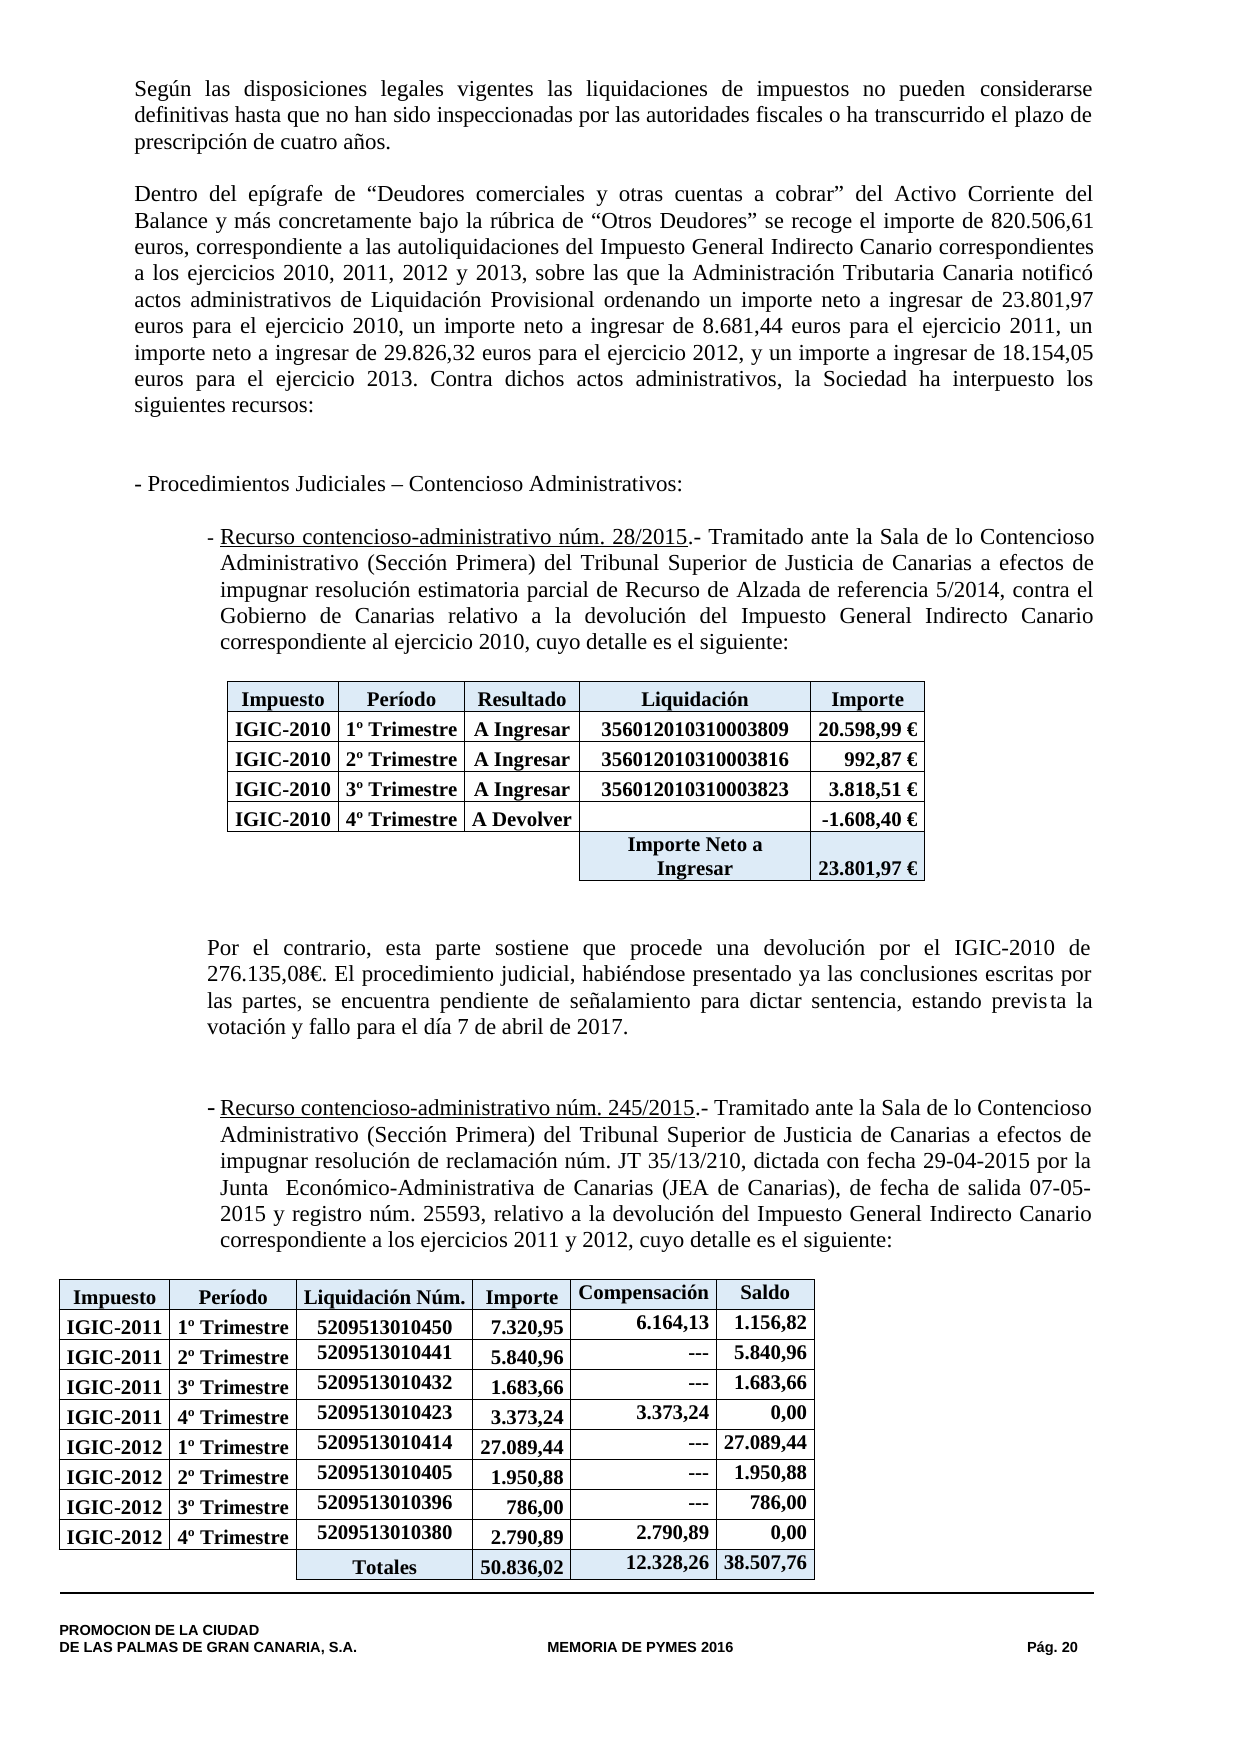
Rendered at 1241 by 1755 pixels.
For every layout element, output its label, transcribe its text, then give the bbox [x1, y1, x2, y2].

table_cell 27.089,44 [717, 1430, 814, 1459]
table_cell A Ingresar [465, 712, 579, 741]
text Según las disposiciones legales vigentes las liquidaciones de impuestos no pueden considerarse definitivas hasta que no han sido inspeccionadas por las autoridades fiscales o ha transcurrido el plazo de prescripción de cuatro años. [134, 75, 1092, 154]
table_cell 356012010310003809 [580, 712, 810, 741]
table_cell [59, 1550, 170, 1579]
table_cell [170, 1550, 296, 1579]
table_cell 786,00 [717, 1490, 814, 1519]
table_cell 23.801,97 € [811, 832, 924, 880]
table_cell 20.598,99 € [811, 712, 924, 741]
table_cell Importe Neto a Ingresar [580, 832, 810, 880]
table_cell IGIC-2011 [60, 1370, 169, 1399]
table_cell 5209513010450 [297, 1310, 472, 1339]
table_cell 1.950,88 [473, 1460, 570, 1489]
table_cell IGIC-2012 [60, 1430, 169, 1459]
table_cell 1º Trimestre [339, 712, 464, 741]
table_header Liquidación [580, 682, 810, 711]
table_header Período [339, 682, 464, 711]
table_header Saldo [717, 1280, 814, 1309]
table_cell 1º Trimestre [170, 1310, 296, 1339]
table_cell -1.608,40 € [811, 802, 924, 831]
table_header Importe [811, 682, 924, 711]
table_cell 5209513010405 [297, 1460, 472, 1489]
table_cell 7.320,95 [473, 1310, 570, 1339]
table_cell --- [571, 1340, 716, 1369]
table_cell 3º Trimestre [170, 1490, 296, 1519]
table_cell --- [571, 1490, 716, 1519]
table_cell 6.164,13 [571, 1310, 716, 1339]
table_cell 4º Trimestre [339, 802, 464, 831]
table_cell [464, 832, 579, 880]
table_cell 12.328,26 [571, 1550, 716, 1579]
table_cell 5209513010441 [297, 1340, 472, 1369]
table_header Impuesto [228, 682, 338, 711]
table_cell A Ingresar [465, 742, 579, 771]
table_cell --- [571, 1370, 716, 1399]
table_cell A Ingresar [465, 772, 579, 801]
table_cell 356012010310003823 [580, 772, 810, 801]
table_cell 27.089,44 [473, 1430, 570, 1459]
table_cell IGIC-2010 [228, 712, 338, 741]
table_cell [338, 832, 464, 880]
table_cell 1.683,66 [473, 1370, 570, 1399]
table_cell 1º Trimestre [170, 1430, 296, 1459]
table_cell 4º Trimestre [170, 1400, 296, 1429]
table_cell 356012010310003816 [580, 742, 810, 771]
table_cell 1.683,66 [717, 1370, 814, 1399]
table_cell IGIC-2012 [60, 1460, 169, 1489]
table_cell 1.950,88 [717, 1460, 814, 1489]
table_cell 2.790,89 [571, 1520, 716, 1549]
table_cell IGIC-2010 [228, 802, 338, 831]
table_cell 5209513010432 [297, 1370, 472, 1399]
table_cell 5.840,96 [717, 1340, 814, 1369]
table_cell [580, 802, 810, 831]
table_cell 50.836,02 [473, 1550, 570, 1579]
list Recurso contencioso-administrativo núm. 245/2015.- Tramitado ante la Sala de lo Contencioso Administrativo (Sección Primera) del Tribunal Superior de Justicia de Canarias a efectos de impugnar resolución de reclamación núm. JT 35/13/210, dictada con fecha 29-04-2015 por la Junta Económico-Administrativa de Canarias (JEA de Canarias), de fecha de salida 07-05-2015 y registro núm. 25593, relativo a la devolución del Impuesto General Indirecto Canario correspondiente a los ejercicios 2011 y 2012, cuyo detalle es el siguiente: [207, 1092, 1093, 1253]
table_header Resultado [465, 682, 579, 711]
table_cell 2º Trimestre [170, 1340, 296, 1369]
table_header Importe [473, 1280, 570, 1309]
table_header Compensación [571, 1280, 716, 1309]
table_cell IGIC-2010 [228, 772, 338, 801]
table_header Liquidación Núm. [297, 1280, 472, 1309]
table_cell IGIC-2012 [60, 1490, 169, 1519]
table_cell 5209513010380 [297, 1520, 472, 1549]
table_cell 38.507,76 [717, 1550, 814, 1579]
text Dentro del epígrafe de “Deudores comerciales y otras cuentas a cobrar” del Activo Corriente del Balance y más concretamente bajo la rúbrica de “Otros Deudores” se recoge el importe de 820.506,61 euros, correspondiente a las autoliquidaciones del Impuesto General Indirecto Canario correspondientes a los ejercicios 2010, 2011, 2012 y 2013, sobre las que la Administración Tributaria Canaria notificó actos administrativos de Liquidación Provisional ordenando un importe neto a ingresar de 23.801,97 euros para el ejercicio 2010, un importe neto a ingresar de 8.681,44 euros para el ejercicio 2011, un importe neto a ingresar de 29.826,32 euros para el ejercicio 2012, y un importe a ingresar de 18.154,05 euros para el ejercicio 2013. Contra dichos actos administrativos, la Sociedad ha interpuesto los siguientes recursos: [134, 180, 1095, 418]
table_cell 5.840,96 [473, 1340, 570, 1369]
table_cell 5209513010396 [297, 1490, 472, 1519]
table_cell 2º Trimestre [339, 742, 464, 771]
table_cell 3º Trimestre [170, 1370, 296, 1399]
table_cell 786,00 [473, 1490, 570, 1519]
table_cell 2º Trimestre [170, 1460, 296, 1489]
table_cell 3.373,24 [571, 1400, 716, 1429]
table_header Impuesto [60, 1280, 169, 1309]
table_cell 2.790,89 [473, 1520, 570, 1549]
table_cell 5209513010414 [297, 1430, 472, 1459]
table_cell 992,87 € [811, 742, 924, 771]
table_cell 3.373,24 [473, 1400, 570, 1429]
list Recurso contencioso-administrativo núm. 28/2015.- Tramitado ante la Sala de lo Contencioso Administrativo (Sección Primera) del Tribunal Superior de Justicia de Canarias a efectos de impugnar resolución estimatoria parcial de Recurso de Alzada de referencia 5/2014, contra el Gobierno de Canarias relativo a la devolución del Impuesto General Indirecto Canario correspondiente al ejercicio 2010, cuyo detalle es el siguiente: [207, 523, 1095, 655]
table_cell 0,00 [717, 1520, 814, 1549]
table_header Período [170, 1280, 296, 1309]
table_cell 3º Trimestre [339, 772, 464, 801]
table_cell 4º Trimestre [170, 1520, 296, 1549]
table_cell 1.156,82 [717, 1310, 814, 1339]
table_cell 3.818,51 € [811, 772, 924, 801]
table_cell 0,00 [717, 1400, 814, 1429]
table_cell Totales [297, 1550, 472, 1579]
table_cell [228, 832, 338, 880]
table_cell IGIC-2011 [60, 1340, 169, 1369]
table_cell IGIC-2011 [60, 1400, 169, 1429]
table_cell IGIC-2011 [60, 1310, 169, 1339]
table_cell --- [571, 1460, 716, 1489]
table_cell IGIC-2010 [228, 742, 338, 771]
table_cell A Devolver [465, 802, 579, 831]
text Por el contrario, esta parte sostiene que procede una devolución por el IGIC-2010 de 276.135,08€. El procedimiento judicial, habiéndose presentado ya las conclusiones escritas por las partes, se encuentra pendiente de señalamiento para dictar sentencia, estando prevista la votación y fallo para el día 7 de abril de 2017. [207, 934, 1093, 1039]
table_cell IGIC-2012 [60, 1520, 169, 1549]
table_cell 5209513010423 [297, 1400, 472, 1429]
list Procedimientos Judiciales – Contencioso Administrativos: [134, 470, 1095, 497]
table_cell --- [571, 1430, 716, 1459]
